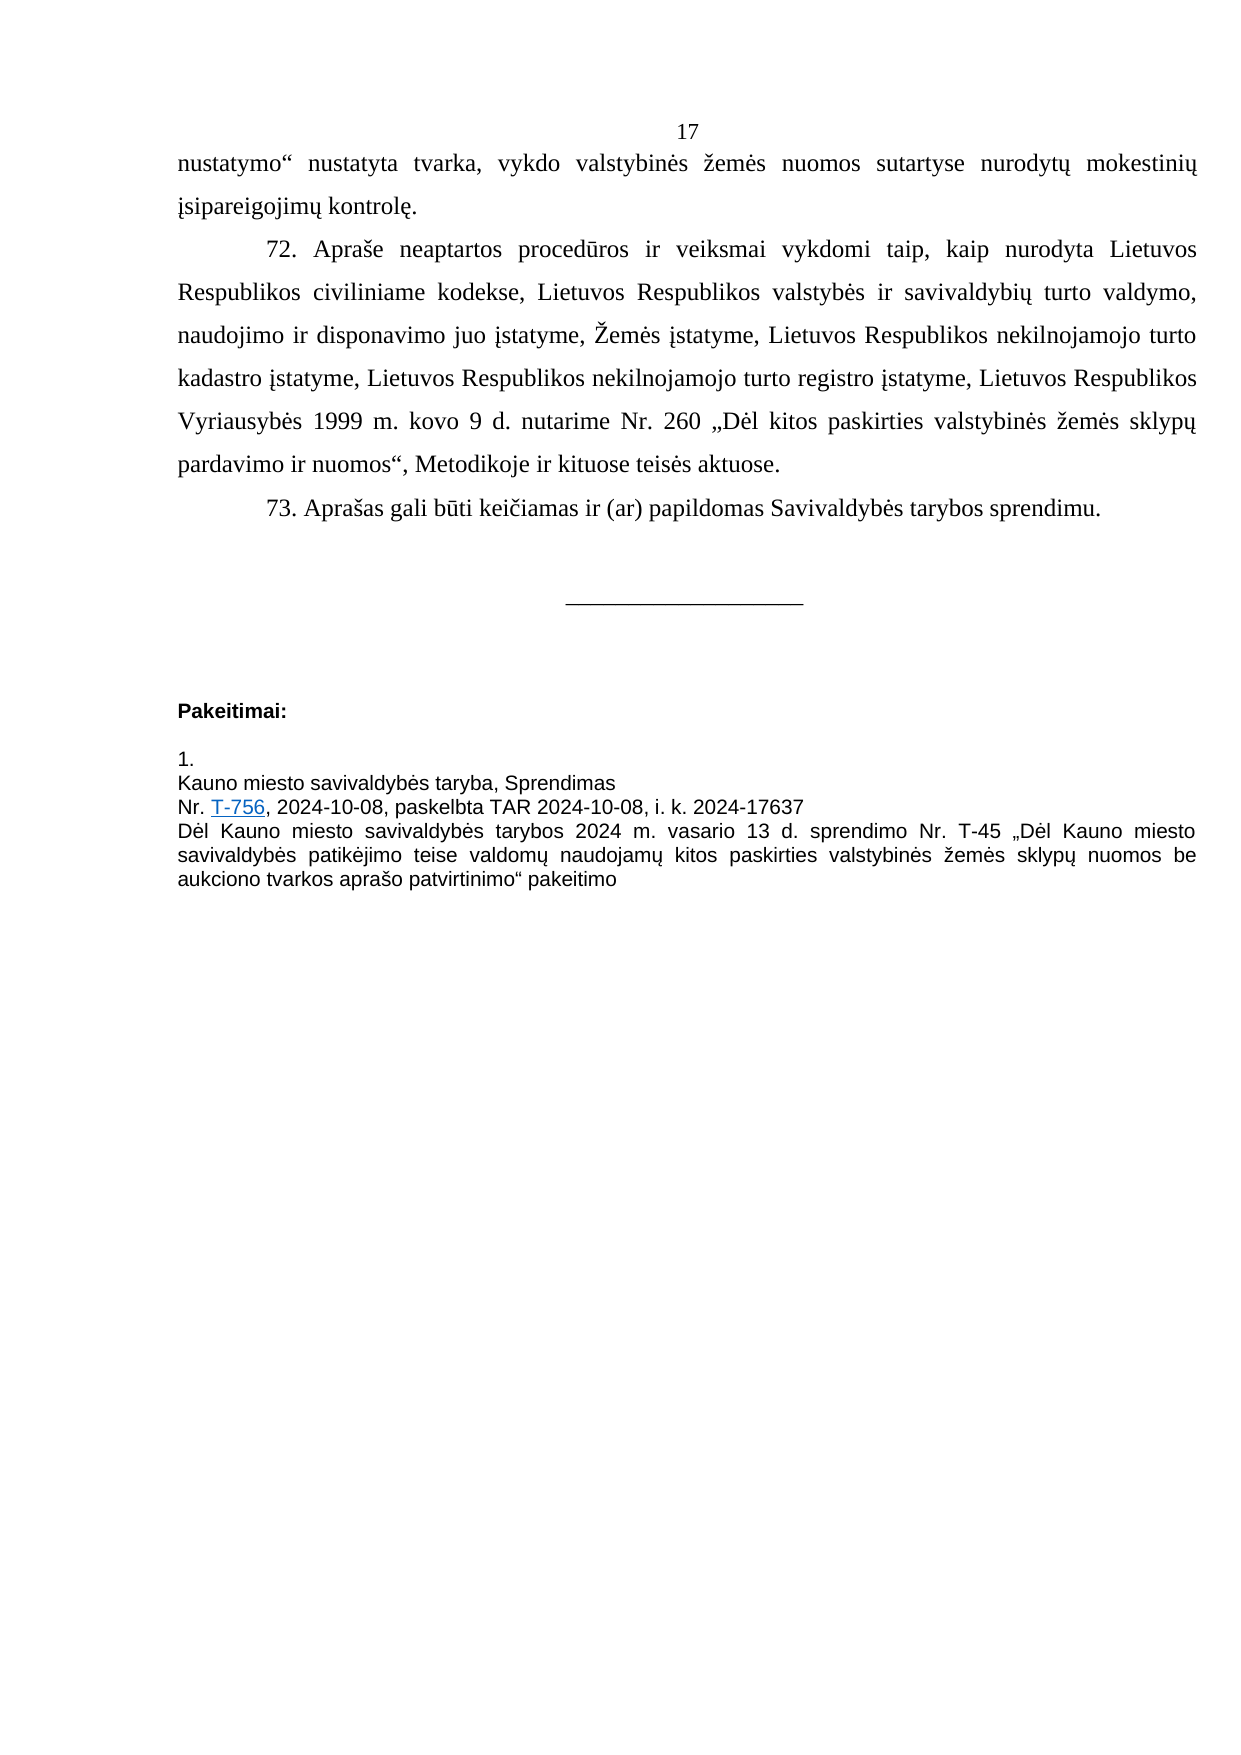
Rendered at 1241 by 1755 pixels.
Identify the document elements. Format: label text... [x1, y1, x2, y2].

text Nr. T-756, 2024-10-08, paskelbta TAR 2024-10-08, i. k. 2024-17637 [177, 794, 1198, 818]
text Dėl Kauno miesto savivaldybės tarybos 2024 m. vasario 13 d. sprendimo Nr. T-45 „Dėl Kauno miesto savivaldybės patikėjimo teise valdomų naudojamų kitos paskirties valstybinės žemės sklypų nuomos be aukciono tvarkos aprašo patvirtinimo“ pakeitimo [177, 818, 1198, 890]
text nustatymo“ nustatyta tvarka, vykdo valstybinės žemės nuomos sutartyse nurodytų mokestinių įsipareigojimų kontrolę. [177, 148, 1198, 219]
text ___________________ [177, 579, 1198, 608]
text 1. [177, 747, 1198, 771]
text 72. Apraše neaptartos procedūros ir veiksmai vykdomi taip, kaip nurodyta Lietuvos Respublikos civiliniame kodekse, Lietuvos Respublikos valstybės ir savivaldybių turto valdymo, naudojimo ir disponavimo juo įstatyme, Žemės įstatyme, Lietuvos Respublikos nekilnojamojo turto kadastro įstatyme, Lietuvos Respublikos nekilnojamojo turto registro įstatyme, Lietuvos Respublikos Vyriausybės 1999 m. kovo 9 d. nutarime Nr. 260 „Dėl kitos paskirties valstybinės žemės sklypų pardavimo ir nuomos“, Metodikoje ir kituose teisės aktuose. [177, 234, 1198, 478]
text Pakeitimai: [177, 699, 1198, 723]
text Kauno miesto savivaldybės taryba, Sprendimas [177, 771, 1198, 794]
text 73. Aprašas gali būti keičiamas ir (ar) papildomas Savivaldybės tarybos sprendimu. [177, 493, 1198, 521]
